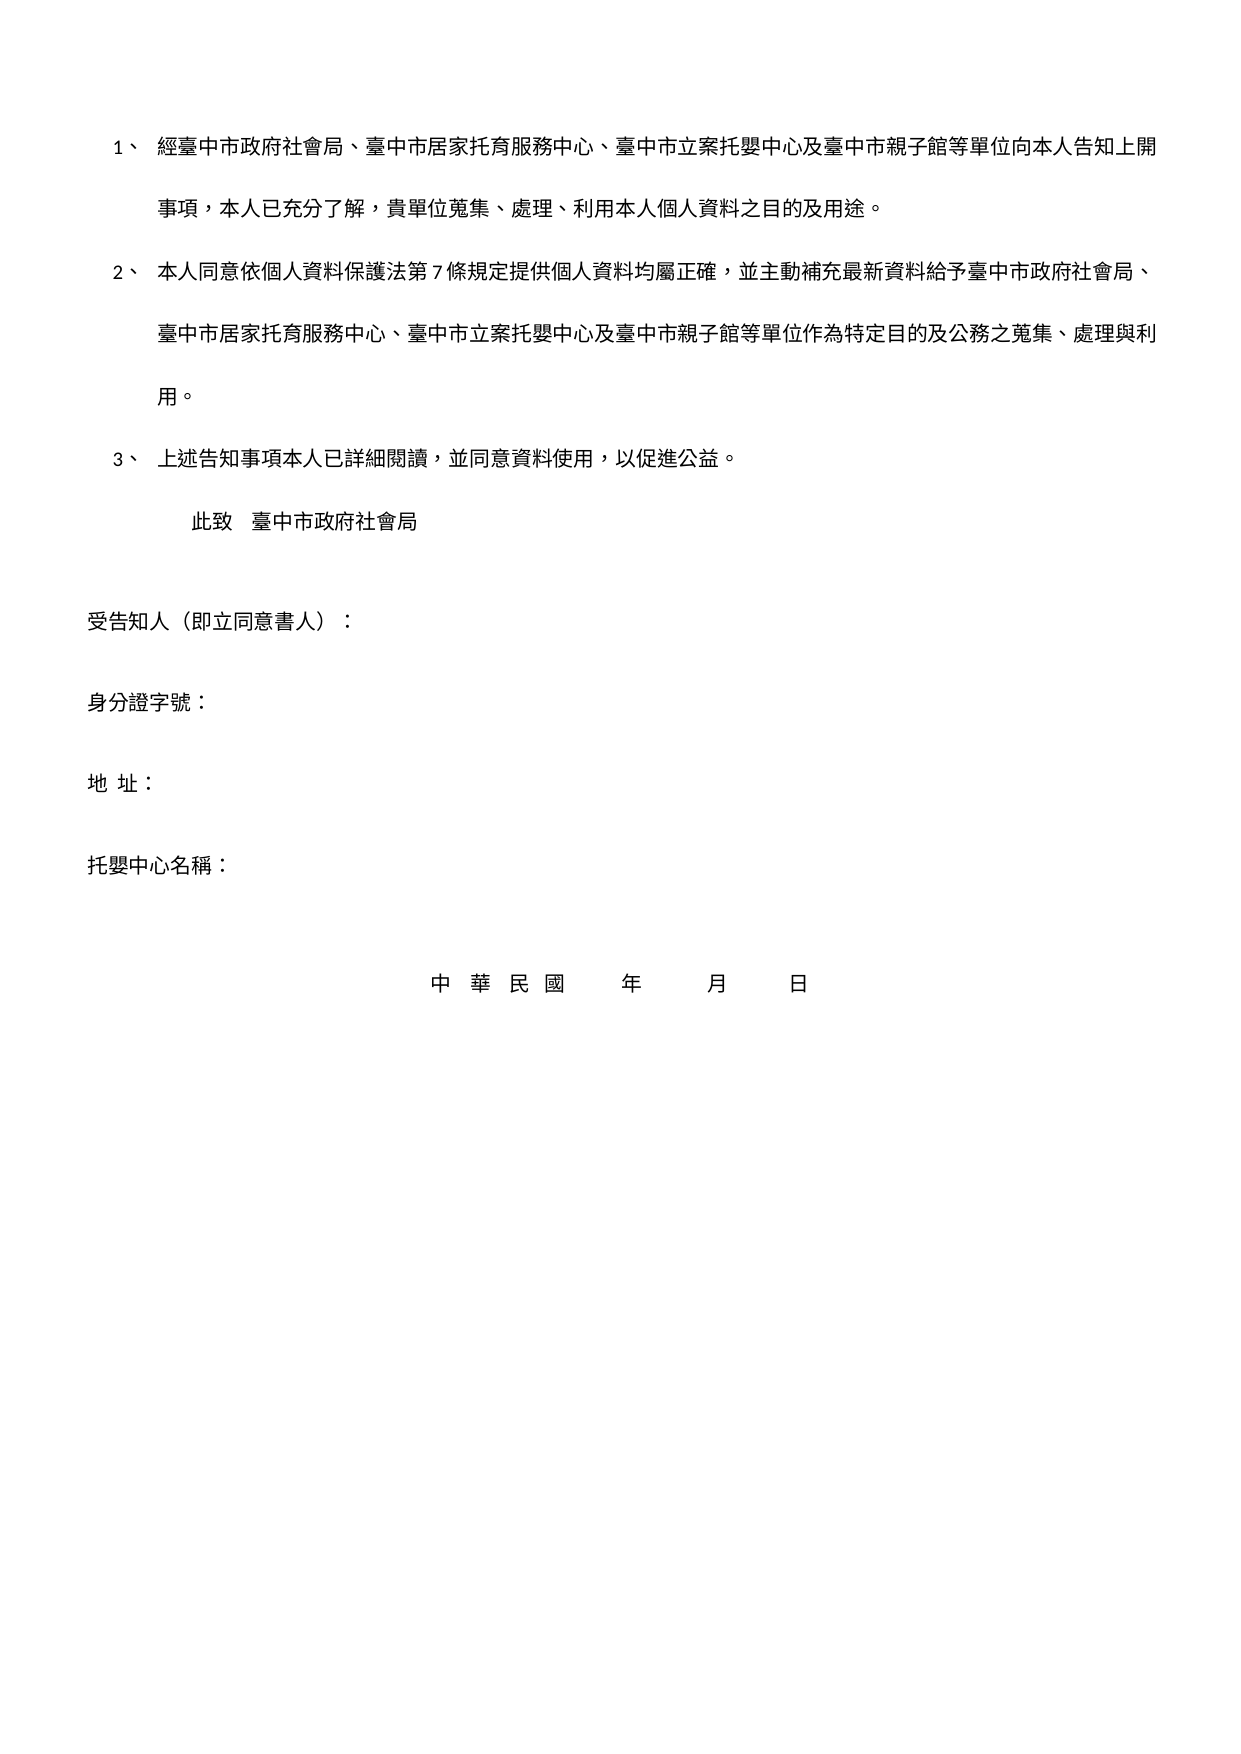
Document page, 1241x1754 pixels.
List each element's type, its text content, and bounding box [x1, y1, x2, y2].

text 此致 臺中市政府社會局 [68, 479, 1172, 541]
text 受告知人（即立同意書人）： [68, 579, 1172, 641]
list 經臺中市政府社會局、臺中市居家托育服務中心、臺中市立案托嬰中心及臺中市親子館等單位向本人告知上開事項，本人已充分了解，貴單位蒐集、處理、利用本人個人資料之目的及用途。 [112, 104, 1172, 229]
text 臺中市居家托育服務中心、臺中市立案托嬰中心及臺中市親子館等單位作為特定目的及公務之蒐集、處理與利用。 [157, 291, 1172, 416]
text 地 址： [68, 741, 1172, 804]
text 身分證字號： [68, 660, 1172, 722]
text 中 華 民 國 年 月 日 [68, 941, 1172, 1004]
list 本人同意依個人資料保護法第7條規定提供個人資料均屬正確，並主動補充最新資料給予臺中市政府社會局、 [112, 229, 1172, 291]
text 托嬰中心名稱： [68, 822, 1172, 885]
list 上述告知事項本人已詳細閱讀，並同意資料使用，以促進公益。 [112, 416, 1172, 479]
